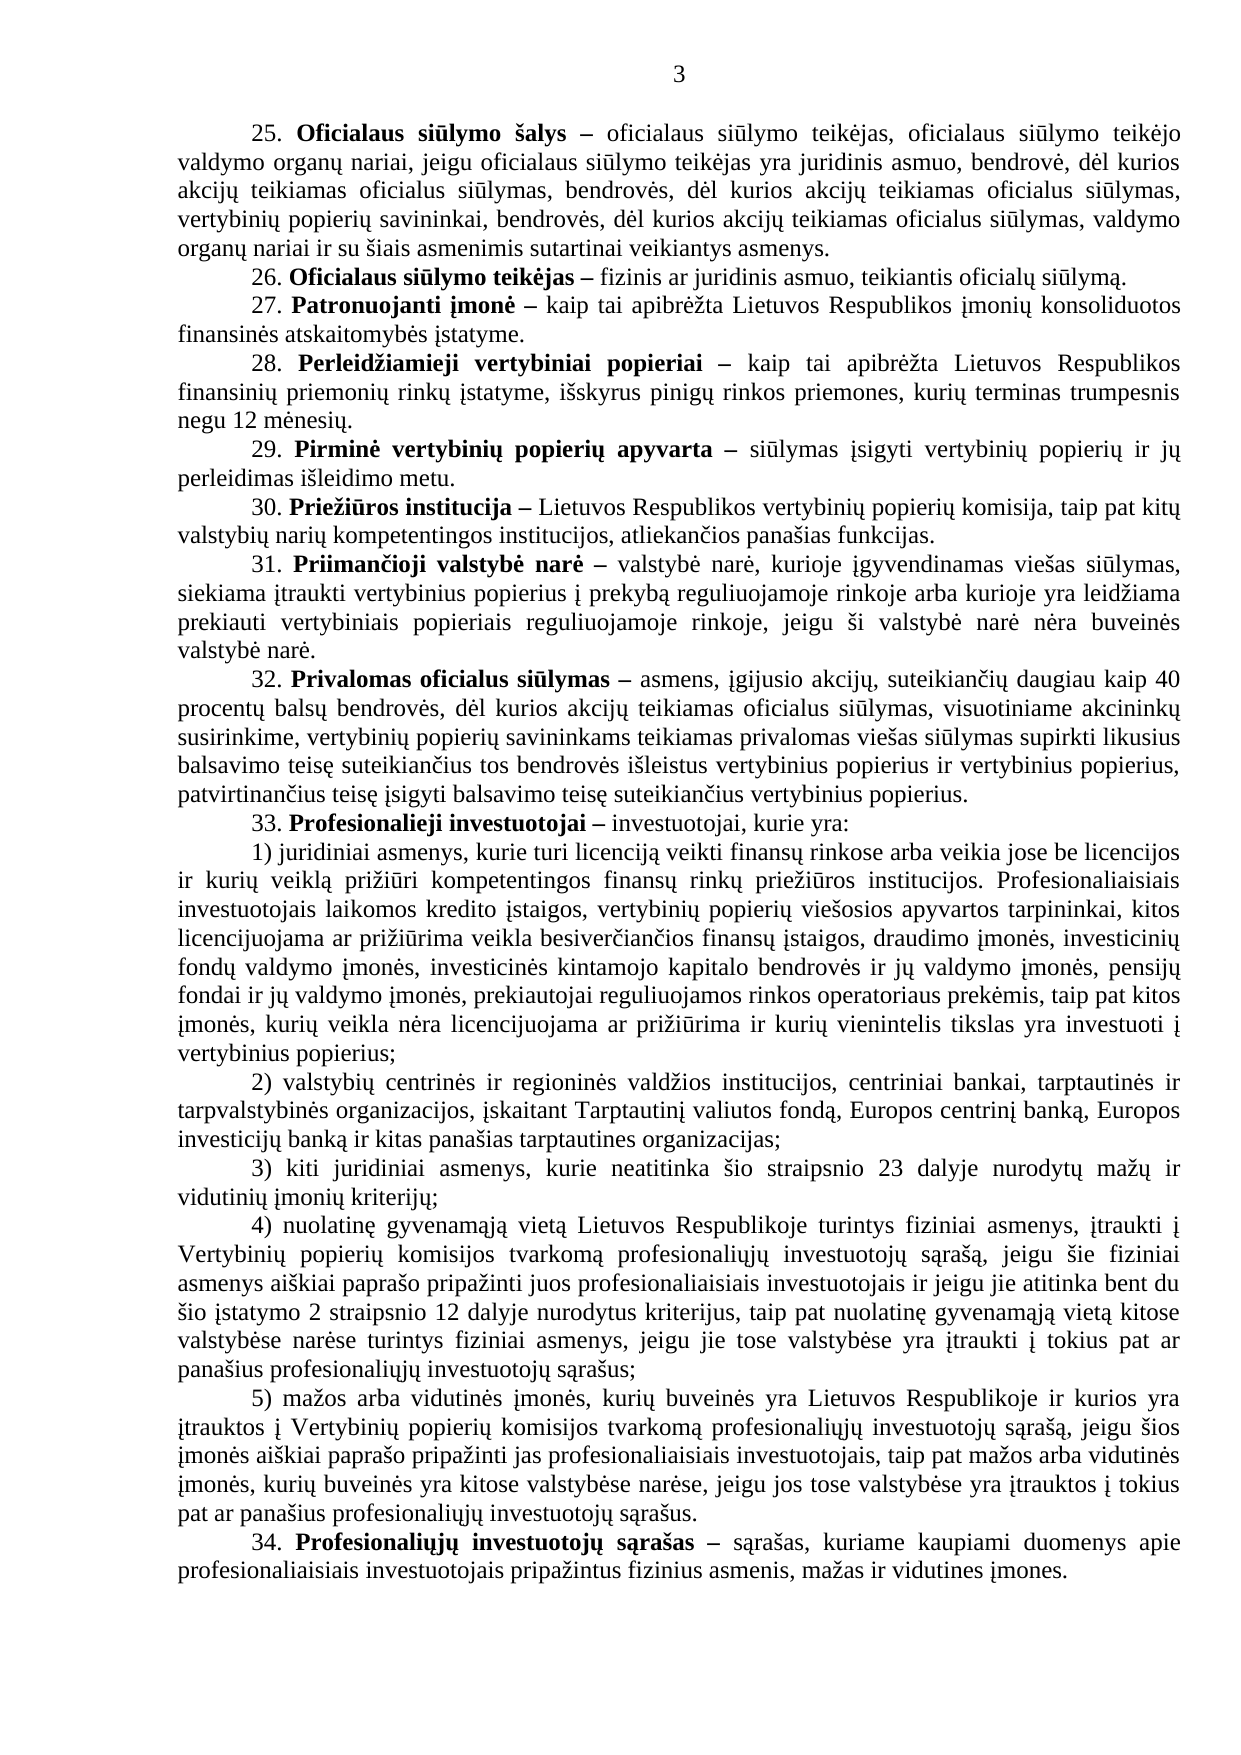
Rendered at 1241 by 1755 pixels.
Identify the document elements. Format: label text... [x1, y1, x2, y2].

text 31. Priimančioji valstybė narė – valstybė narė, kurioje įgyvendinamas viešas siūlymas, siekiama įtraukti vertybinius popierius į prekybą reguliuojamoje rinkoje arba kurioje yra leidžiama prekiauti vertybiniais popieriais reguliuojamoje rinkoje, jeigu ši valstybė narė nėra buveinės valstybė narė. [177, 549, 1181, 664]
text 33. Profesionalieji investuotojai – investuotojai, kurie yra: [177, 808, 1181, 837]
text 3) kiti juridiniai asmenys, kurie neatitinka šio straipsnio 23 dalyje nurodytų mažų ir vidutinių įmonių kriterijų; [177, 1153, 1181, 1211]
text 30. Priežiūros institucija – Lietuvos Respublikos vertybinių popierių komisija, taip pat kitų valstybių narių kompetentingos institucijos, atliekančios panašias funkcijas. [177, 492, 1181, 549]
text 5) mažos arba vidutinės įmonės, kurių buveinės yra Lietuvos Respublikoje ir kurios yra įtrauktos į Vertybinių popierių komisijos tvarkomą profesionaliųjų investuotojų sąrašą, jeigu šios įmonės aiškiai paprašo pripažinti jas profesionaliaisiais investuotojais, taip pat mažos arba vidutinės įmonės, kurių buveinės yra kitose valstybėse narėse, jeigu jos tose valstybėse yra įtrauktos į tokius pat ar panašius profesionaliųjų investuotojų sąrašus. [177, 1383, 1181, 1527]
text 4) nuolatinę gyvenamąją vietą Lietuvos Respublikoje turintys fiziniai asmenys, įtraukti į Vertybinių popierių komisijos tvarkomą profesionaliųjų investuotojų sąrašą, jeigu šie fiziniai asmenys aiškiai paprašo pripažinti juos profesionaliaisiais investuotojais ir jeigu jie atitinka bent du šio įstatymo 2 straipsnio 12 dalyje nurodytus kriterijus, taip pat nuolatinę gyvenamąją vietą kitose valstybėse narėse turintys fiziniai asmenys, jeigu jie tose valstybėse yra įtraukti į tokius pat ar panašius profesionaliųjų investuotojų sąrašus; [177, 1211, 1181, 1383]
text 2) valstybių centrinės ir regioninės valdžios institucijos, centriniai bankai, tarptautinės ir tarpvalstybinės organizacijos, įskaitant Tarptautinį valiutos fondą, Europos centrinį banką, Europos investicijų banką ir kitas panašias tarptautines organizacijas; [177, 1067, 1181, 1153]
text 29. Pirminė vertybinių popierių apyvarta – siūlymas įsigyti vertybinių popierių ir jų perleidimas išleidimo metu. [177, 434, 1181, 492]
text 28. Perleidžiamieji vertybiniai popieriai – kaip tai apibrėžta Lietuvos Respublikos finansinių priemonių rinkų įstatyme, išskyrus pinigų rinkos priemones, kurių terminas trumpesnis negu 12 mėnesių. [177, 348, 1181, 434]
text 26. Oficialaus siūlymo teikėjas – fizinis ar juridinis asmuo, teikiantis oficialų siūlymą. [177, 262, 1181, 291]
text 32. Privalomas oficialus siūlymas – asmens, įgijusio akcijų, suteikiančių daugiau kaip 40 procentų balsų bendrovės, dėl kurios akcijų teikiamas oficialus siūlymas, visuotiniame akcininkų susirinkime, vertybinių popierių savininkams teikiamas privalomas viešas siūlymas supirkti likusius balsavimo teisę suteikiančius tos bendrovės išleistus vertybinius popierius ir vertybinius popierius, patvirtinančius teisę įsigyti balsavimo teisę suteikiančius vertybinius popierius. [177, 664, 1181, 808]
text 1) juridiniai asmenys, kurie turi licenciją veikti finansų rinkose arba veikia jose be licencijos ir kurių veiklą prižiūri kompetentingos finansų rinkų priežiūros institucijos. Profesionaliaisiais investuotojais laikomos kredito įstaigos, vertybinių popierių viešosios apyvartos tarpininkai, kitos licencijuojama ar prižiūrima veikla besiverčiančios finansų įstaigos, draudimo įmonės, investicinių fondų valdymo įmonės, investicinės kintamojo kapitalo bendrovės ir jų valdymo įmonės, pensijų fondai ir jų valdymo įmonės, prekiautojai reguliuojamos rinkos operatoriaus prekėmis, taip pat kitos įmonės, kurių veikla nėra licencijuojama ar prižiūrima ir kurių vienintelis tikslas yra investuoti į vertybinius popierius; [177, 837, 1181, 1067]
text 27. Patronuojanti įmonė – kaip tai apibrėžta Lietuvos Respublikos įmonių konsoliduotos finansinės atskaitomybės įstatyme. [177, 291, 1181, 348]
text 25. Oficialaus siūlymo šalys – oficialaus siūlymo teikėjas, oficialaus siūlymo teikėjo valdymo organų nariai, jeigu oficialaus siūlymo teikėjas yra juridinis asmuo, bendrovė, dėl kurios akcijų teikiamas oficialus siūlymas, bendrovės, dėl kurios akcijų teikiamas oficialus siūlymas, vertybinių popierių savininkai, bendrovės, dėl kurios akcijų teikiamas oficialus siūlymas, valdymo organų nariai ir su šiais asmenimis sutartinai veikiantys asmenys. [177, 118, 1181, 262]
text 34. Profesionaliųjų investuotojų sąrašas – sąrašas, kuriame kaupiami duomenys apie profesionaliaisiais investuotojais pripažintus fizinius asmenis, mažas ir vidutines įmones. [177, 1527, 1181, 1584]
